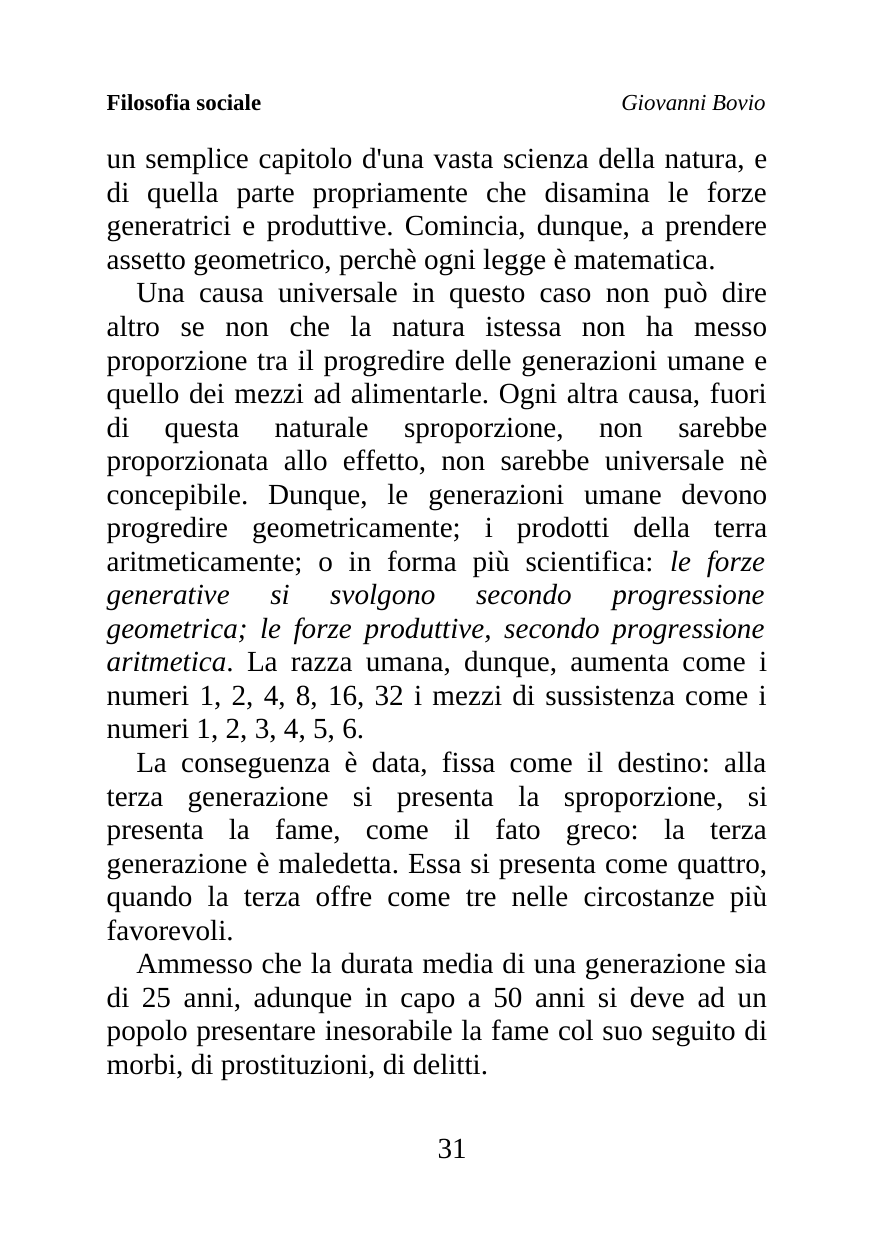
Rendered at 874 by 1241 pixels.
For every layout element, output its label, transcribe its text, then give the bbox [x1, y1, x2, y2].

text Ammesso che la durata media di una generazione sia di 25 anni, adunque in capo a 50 anni si deve ad un popolo presentare inesorabile la fame col suo seguito di morbi, di prostituzioni, di delitti. [106, 946, 768, 1081]
text La conseguenza è data, fissa come il destino: alla terza generazione si presenta la sproporzione, si presenta la fame, come il fato greco: la terza generazione è maledetta. Essa si presenta come quattro, quando la terza offre come tre nelle circostanze più favorevoli. [106, 745, 768, 946]
text un semplice capitolo d'una vasta scienza della natura, e di quella parte propriamente che disamina le forze generatrici e produttive. Comincia, dunque, a prendere assetto geometrico, perchè ogni legge è matematica. [106, 141, 768, 276]
text Una causa universale in questo caso non può dire altro se non che la natura istessa non ha messo proporzione tra il progredire delle generazioni umane e quello dei mezzi ad alimentarle. Ogni altra causa, fuori di questa naturale sproporzione, non sarebbe proporzionata allo effetto, non sarebbe universale nè concepibile. Dunque, le generazioni umane devono progredire geometricamente; i prodotti della terra aritmeticamente; o in forma più scientifica: le forze generative si svolgono secondo progressione geometrica; le forze produttive, secondo progressione aritmetica. La razza umana, dunque, aumenta come i numeri 1, 2, 4, 8, 16, 32 i mezzi di sussistenza come i numeri 1, 2, 3, 4, 5, 6. [106, 276, 768, 745]
